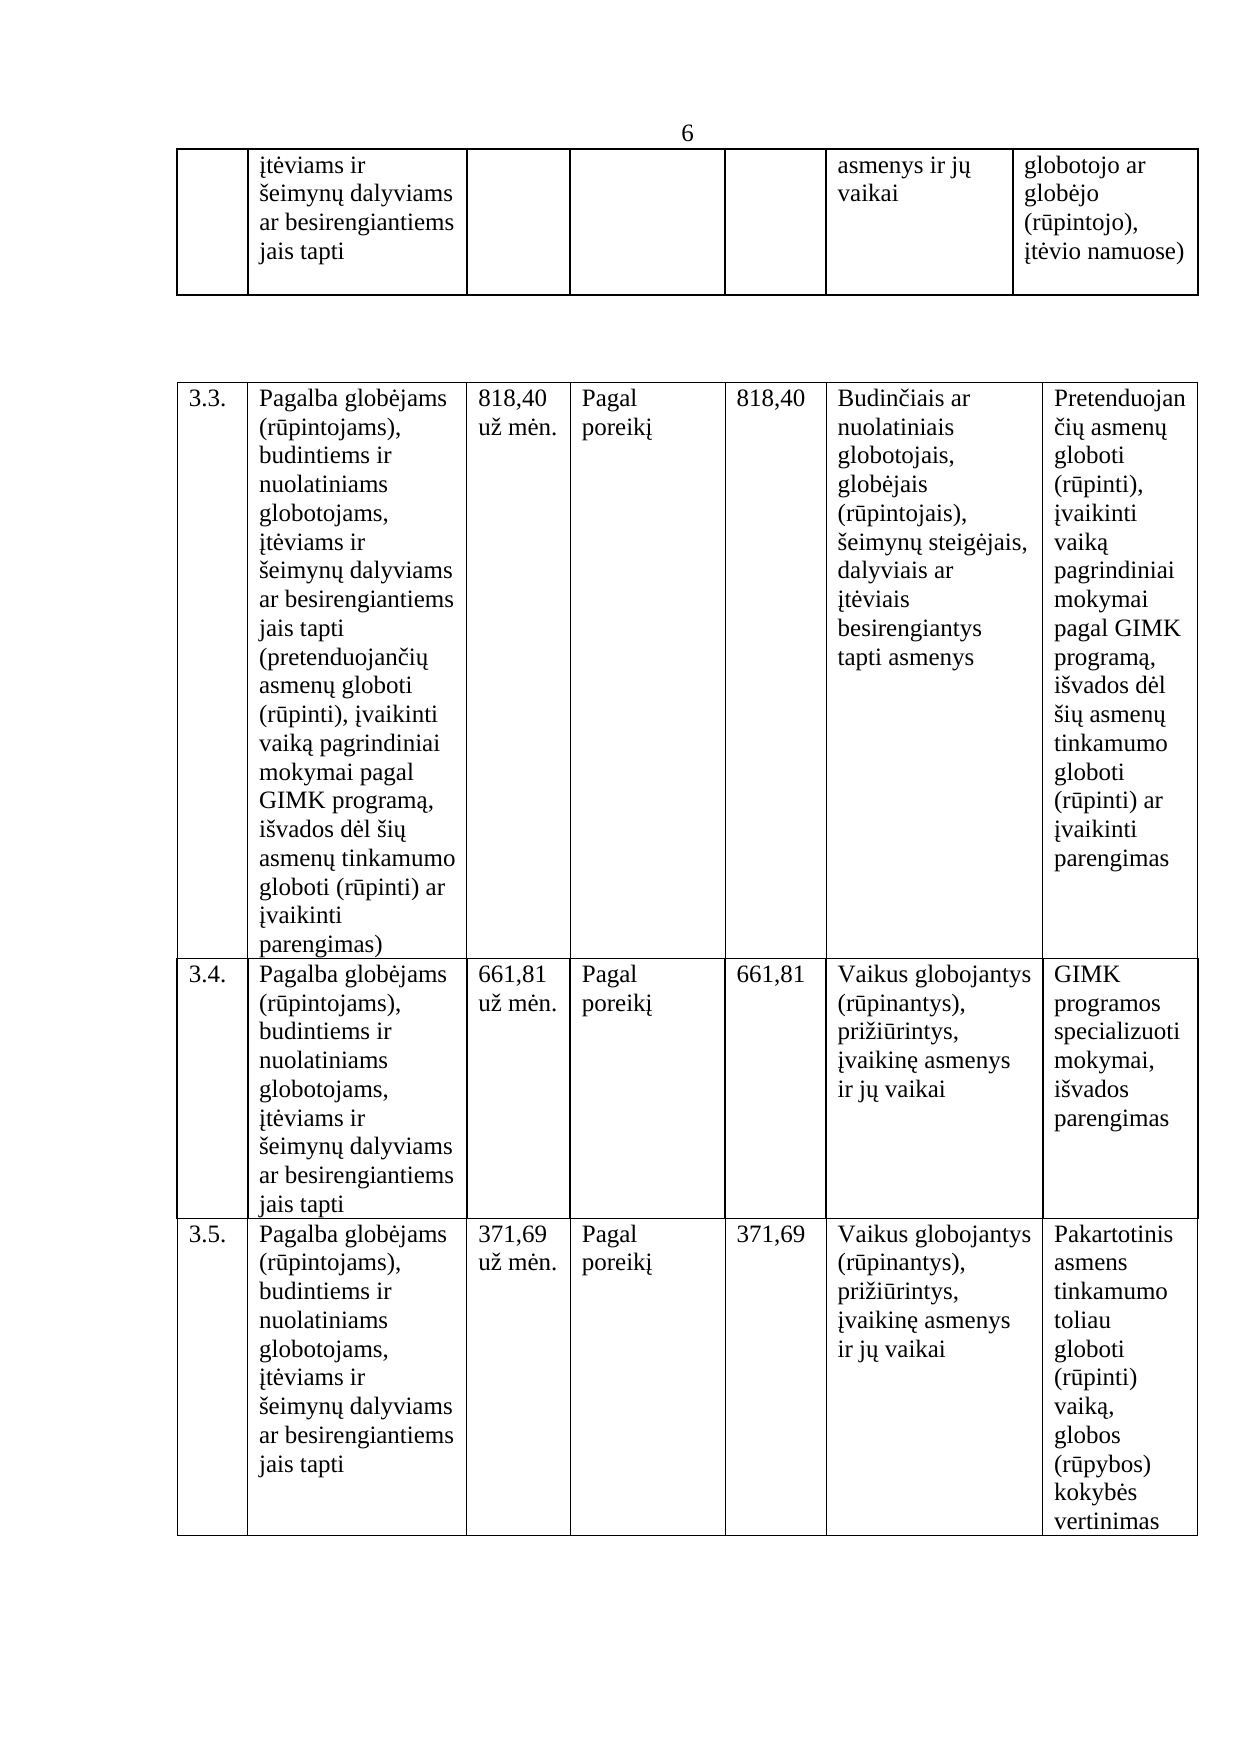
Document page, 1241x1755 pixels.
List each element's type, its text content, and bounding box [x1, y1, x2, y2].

table_cell GIMK programos specializuoti mokymai, išvados parengimas [1044, 959, 1197, 1218]
table_cell globotojo ar globėjo (rūpintojo), įtėvio namuose) [1014, 150, 1197, 293]
table_header 3.3. [178, 383, 247, 958]
table_header Pagalba globėjams (rūpintojams), budintiems ir nuolatiniams globotojams, įtėviams ir šeimynų dalyviams ar besirengiantiems jais tapti (pretenduojančių asmenų globoti (rūpinti), įvaikinti vaiką pagrindiniai mokymai pagal GIMK programą, išvados dėl šių asmenų tinkamumo globoti (rūpinti) ar įvaikinti parengimas) [248, 383, 466, 958]
table_cell [726, 150, 825, 293]
table_cell Vaikus globojantys (rūpinantys), prižiūrintys, įvaikinę asmenys ir jų vaikai [827, 1219, 1042, 1535]
table_cell Vaikus globojantys (rūpinantys), prižiūrintys, įvaikinę asmenys ir jų vaikai [827, 959, 1042, 1218]
table_header 818,40 [726, 383, 826, 958]
table_cell 3.5. [178, 1219, 247, 1535]
table_cell Pakartotinis asmens tinkamumo toliau globoti (rūpinti) vaiką, globos (rūpybos) kokybės vertinimas [1043, 1219, 1197, 1535]
table_cell [178, 150, 247, 293]
table_cell Pagal poreikį [571, 959, 724, 1218]
table_cell įtėviams ir šeimynų dalyviams ar besirengiantiems jais tapti [249, 150, 466, 293]
table_cell 661,81 [726, 959, 825, 1218]
table_header Budinčiais ar nuolatiniais globotojais, globėjais (rūpintojais), šeimynų steigėjais, dalyviais ar įtėviais besirengiantys tapti asmenys [827, 383, 1042, 958]
table_cell Pagal poreikį [571, 1219, 725, 1535]
table_header Pagal poreikį [571, 383, 725, 958]
table_header Pretenduojančių asmenų globoti (rūpinti), įvaikinti vaiką pagrindiniai mokymai pagal GIMK programą, išvados dėl šių asmenų tinkamumo globoti (rūpinti) ar įvaikinti parengimas [1043, 383, 1197, 958]
table_cell 371,69 už mėn. [467, 1219, 570, 1535]
table_cell Pagalba globėjams (rūpintojams), budintiems ir nuolatiniams globotojams, įtėviams ir šeimynų dalyviams ar besirengiantiems jais tapti [248, 1219, 466, 1535]
table_cell 371,69 [726, 1219, 826, 1535]
table_cell 3.4. [178, 959, 247, 1218]
table_cell Pagalba globėjams (rūpintojams), budintiems ir nuolatiniams globotojams, įtėviams ir šeimynų dalyviams ar besirengiantiems jais tapti [249, 959, 466, 1218]
table_cell [571, 150, 724, 293]
table_cell asmenys ir jų vaikai [827, 150, 1012, 293]
table_cell [468, 150, 569, 293]
table_header 818,40 už mėn. [467, 383, 570, 958]
table_cell 661,81 už mėn. [468, 959, 569, 1218]
